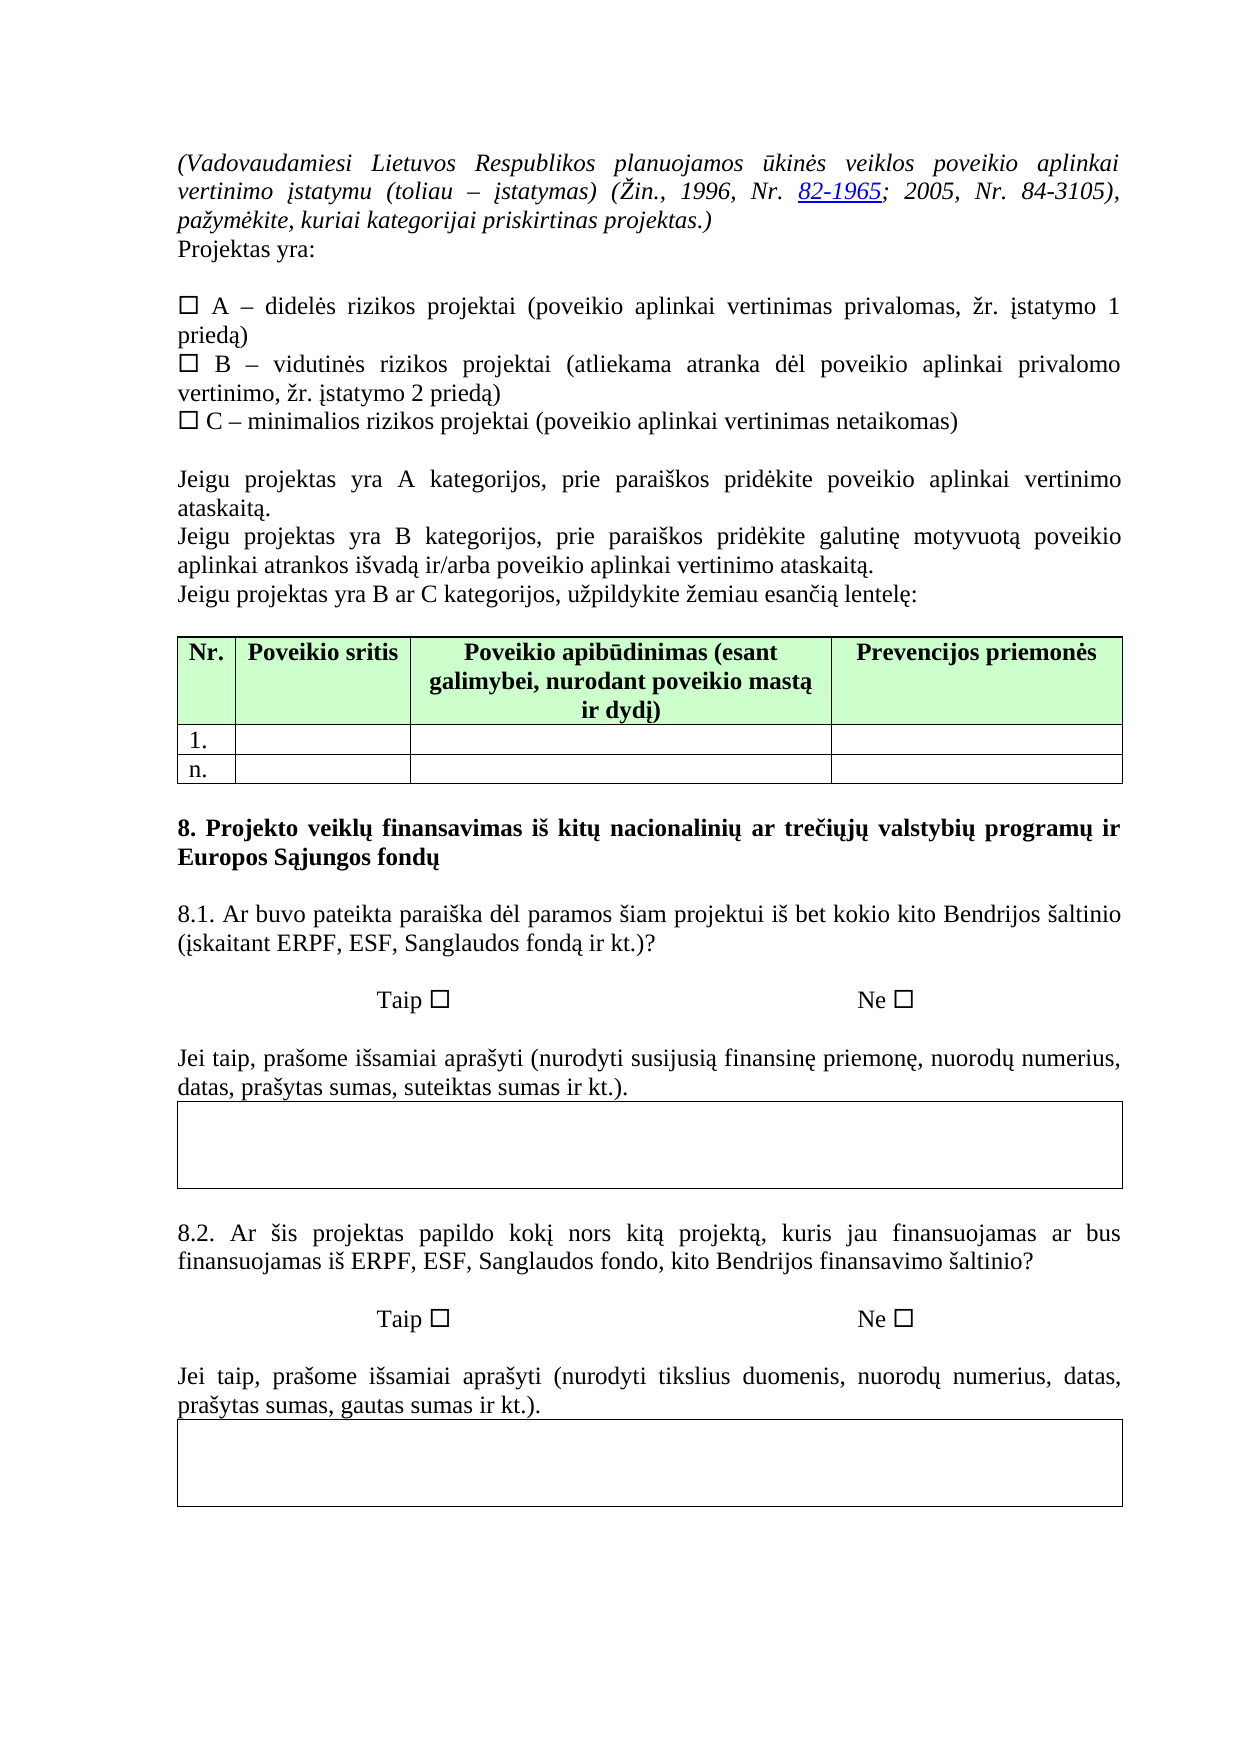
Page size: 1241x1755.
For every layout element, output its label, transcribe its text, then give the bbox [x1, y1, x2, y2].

table_cell [236, 755, 410, 783]
text 8. Projekto veiklų finansavimas iš kitų nacionalinių ar trečiųjų valstybių programų ir Europos Sąjungos fondų [177, 813, 1122, 871]
text Jeigu projektas yra B ar C kategorijos, užpildykite žemiau esančią lentelę: [177, 579, 1122, 608]
table_cell [236, 725, 410, 753]
table_header Poveikio apibūdinimas (esant galimybei, nurodant poveikio mastą ir dydį) [411, 638, 831, 724]
text Jei taip, prašome išsamiai aprašyti (nurodyti tikslius duomenis, nuorodų numerius, datas, prašytas sumas, gautas sumas ir kt.). [177, 1361, 1122, 1419]
text Jei taip, prašome išsamiai aprašyti (nurodyti susijusią finansinę priemonę, nuorodų numerius, datas, prašytas sumas, suteiktas sumas ir kt.). [177, 1043, 1122, 1101]
table_cell [411, 725, 831, 753]
text 8.1. Ar buvo pateikta paraiška dėl paramos šiam projektui iš bet kokio kito Bendrijos šaltinio (įskaitant ERPF, ESF, Sanglaudos fondą ir kt.)? [177, 899, 1122, 957]
text [] A – didelės rizikos projektai (poveikio aplinkai vertinimas privalomas, žr. įstatymo 1 priedą) [177, 291, 1122, 349]
text (Vadovaudamiesi Lietuvos Respublikos planuojamos ūkinės veiklos poveikio aplinkai vertinimo įstatymu (toliau – įstatymas) (Žin., 1996, Nr. 82-1965; 2005, Nr. 84-3105), pažymėkite, kuriai kategorijai priskirtinas projektas.) [177, 148, 1122, 234]
table_cell 1. [178, 725, 235, 753]
text Jeigu projektas yra A kategorijos, prie paraiškos pridėkite poveikio aplinkai vertinimo ataskaitą. [177, 464, 1122, 521]
text [] B – vidutinės rizikos projektai (atliekama atranka dėl poveikio aplinkai privalomo vertinimo, žr. įstatymo 2 priedą) [177, 349, 1122, 406]
table_header Ne [] [650, 1304, 1122, 1333]
table_header Poveikio sritis [236, 638, 410, 724]
table_cell [832, 755, 1122, 783]
text [] C – minimalios rizikos projektai (poveikio aplinkai vertinimas netaikomas) [177, 406, 1122, 435]
table_header [178, 1102, 1122, 1188]
table_cell [832, 725, 1122, 753]
table_header [178, 1420, 1122, 1506]
table_header Nr. [178, 638, 235, 724]
text 8.2. Ar šis projektas papildo kokį nors kitą projektą, kuris jau finansuojamas ar bus finansuojamas iš ERPF, ESF, Sanglaudos fondo, kito Bendrijos finansavimo šaltinio? [177, 1218, 1122, 1275]
table_header Ne [] [650, 986, 1122, 1014]
table_cell [411, 755, 831, 783]
text Jeigu projektas yra B kategorijos, prie paraiškos pridėkite galutinę motyvuotą poveikio aplinkai atrankos išvadą ir/arba poveikio aplinkai vertinimo ataskaitą. [177, 521, 1122, 579]
table_header Taip [] [177, 1304, 650, 1333]
table_header Prevencijos priemonės [832, 638, 1122, 724]
table_header Taip [] [177, 986, 650, 1014]
text Projektas yra: [177, 234, 1122, 263]
table_cell n. [178, 755, 235, 783]
